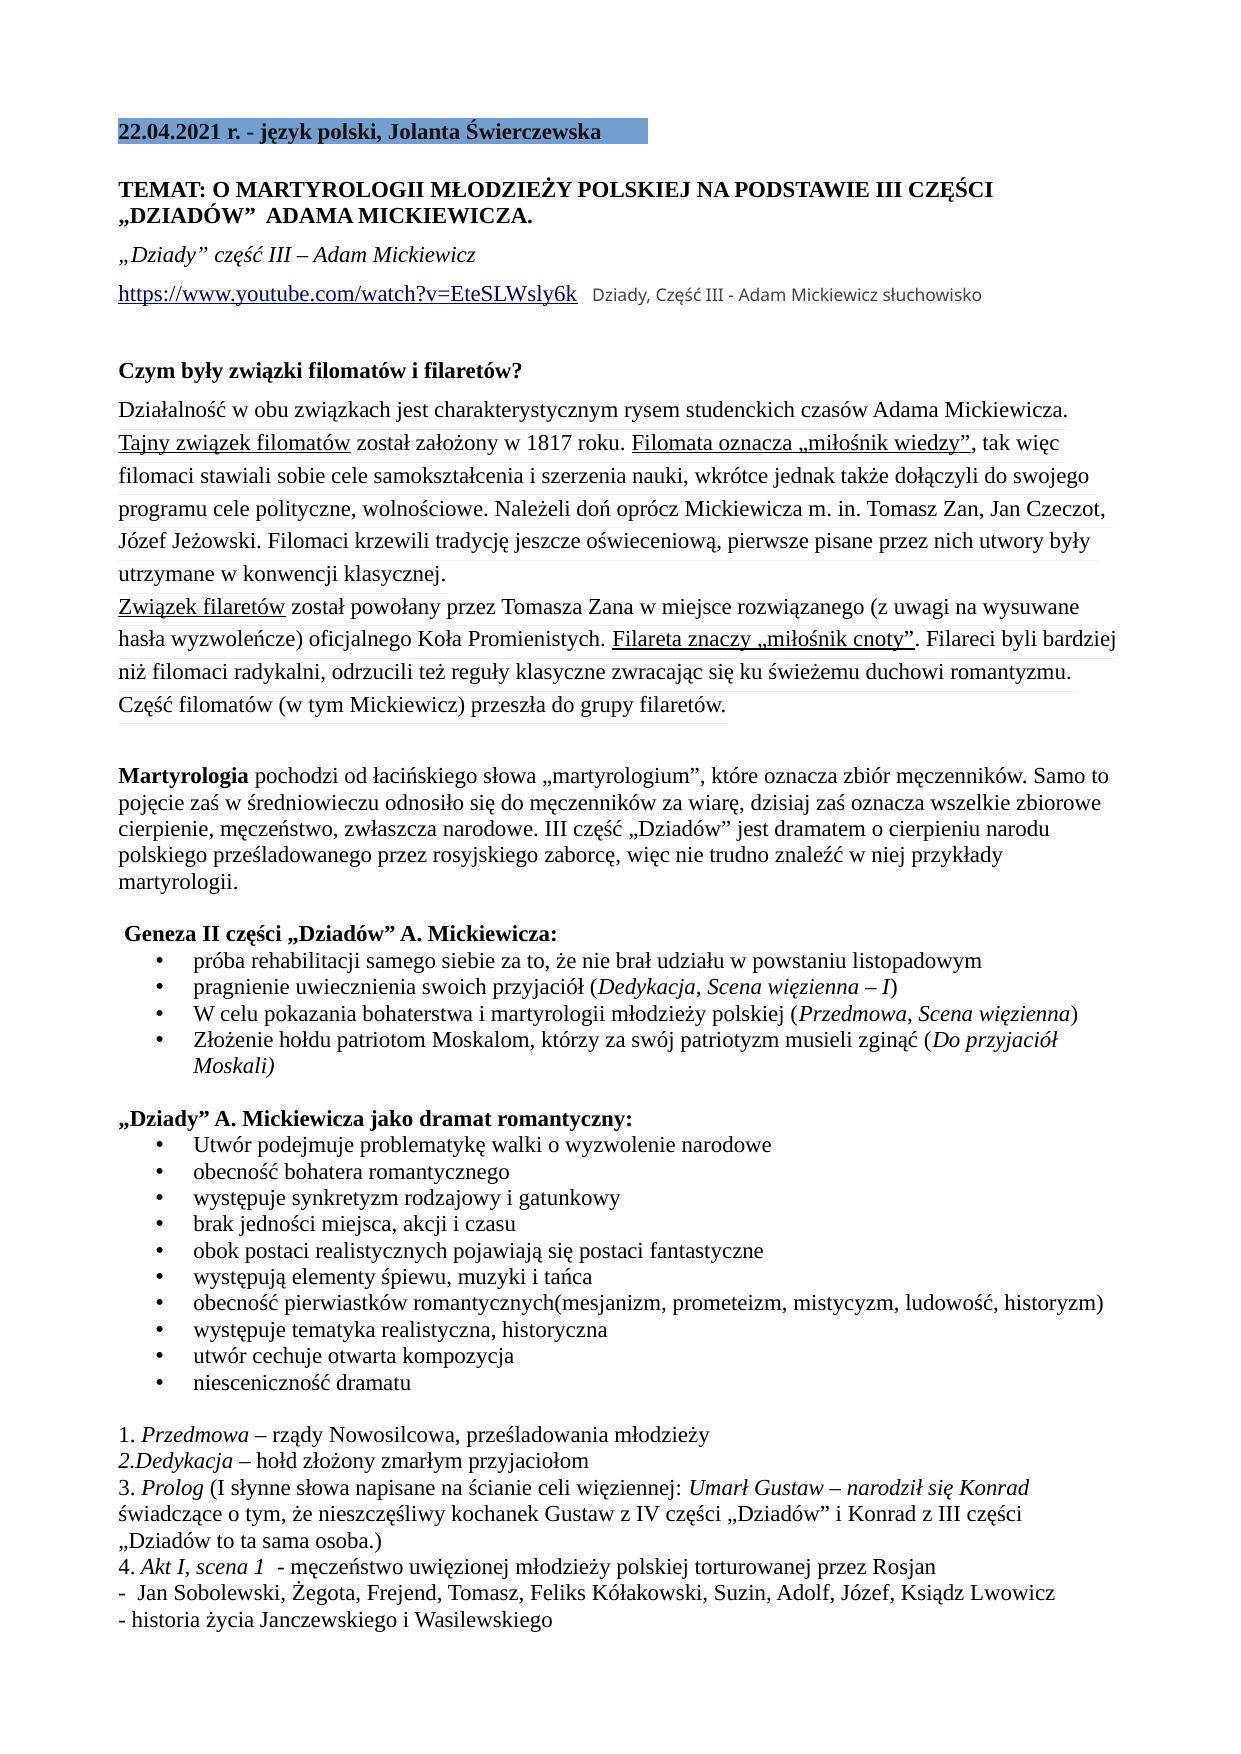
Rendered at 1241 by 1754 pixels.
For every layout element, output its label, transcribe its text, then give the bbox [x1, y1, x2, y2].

text Działalność w obu związkach jest charakterystycznym rysem studenckich czasów Adama Mickiewicza. [118, 396, 1122, 429]
text 4. Akt I, scena 1 - męczeństwo uwięzionej młodzieży polskiej torturowanej przez Rosjan [118, 1553, 1122, 1579]
list obecność pierwiastków romantycznych(mesjanizm, prometeizm, mistycyzm, ludowość, historyzm) [156, 1289, 1122, 1316]
text Związek filaretów został powołany przez Tomasza Zana w miejsce rozwiązanego (z uwagi na wysuwane hasła wyzwoleńcze) oficjalnego Koła Promienistych. Filareta znaczy „miłośnik cnoty”. Filareci byli bardziej niż filomaci radykalni, odrzucili też reguły klasyczne zwracając się ku świeżemu duchowi romantyzmu. Część filomatów (w tym Mickiewicz) przeszła do grupy filaretów. [118, 593, 1122, 723]
list występują elementy śpiewu, muzyki i tańca [156, 1263, 1122, 1289]
subtitle Czym były związki filomatów i filaretów? [118, 358, 1122, 384]
list występuje synkretyzm rodzajowy i gatunkowy [156, 1184, 1122, 1210]
text 22.04.2021 r. - język polski, Jolanta Świerczewska [118, 118, 1122, 144]
list niesceniczność dramatu [156, 1368, 1122, 1395]
text https://www.youtube.com/watch?v=EteSLWsly6k Dziady, Część III - Adam Mickiewicz słuchowisko [118, 280, 1122, 306]
text - Jan Sobolewski, Żegota, Frejend, Tomasz, Feliks Kółakowski, Suzin, Adolf, Józef, Ksiądz Lwowicz [118, 1579, 1122, 1606]
text TEMAT: O MARTYROLOGII MŁODZIEŻY POLSKIEJ NA PODSTAWIE III CZĘŚCI „DZIADÓW” ADAMA MICKIEWICZA. [118, 176, 1122, 228]
text 1. Przedmowa – rządy Nowosilcowa, prześladowania młodzieży [118, 1421, 1122, 1448]
list W celu pokazania bohaterstwa i martyrologii młodzieży polskiej (Przedmowa, Scena więzienna) [156, 999, 1122, 1026]
list próba rehabilitacji samego siebie za to, że nie brał udziału w powstaniu listopadowym [156, 947, 1122, 973]
text 3. Prolog (I słynne słowa napisane na ścianie celi więziennej: Umarł Gustaw – narodził się Konrad świadczące o tym, że nieszczęśliwy kochanek Gustaw z IV części „Dziadów” i Konrad z III części „Dziadów to ta sama osoba.) [118, 1474, 1122, 1553]
text Martyrologia pochodzi od łacińskiego słowa „martyrologium”, które oznacza zbiór męczenników. Samo to pojęcie zaś w średniowieczu odnosiło się do męczenników za wiarę, dzisiaj zaś oznacza wszelkie zbiorowe cierpienie, męczeństwo, zwłaszcza narodowe. III część „Dziadów” jest dramatem o cierpieniu narodu polskiego prześladowanego przez rosyjskiego zaborcę, więc nie trudno znaleźć w niej przykłady martyrologii. [118, 762, 1122, 894]
list Utwór podejmuje problematykę walki o wyzwolenie narodowe [156, 1131, 1122, 1158]
text „Dziady” A. Mickiewicza jako dramat romantyczny: [118, 1105, 1122, 1131]
text 2.Dedykacja – hołd złożony zmarłym przyjaciołom [118, 1448, 1122, 1474]
list występuje tematyka realistyczna, historyczna [156, 1316, 1122, 1342]
text - historia życia Janczewskiego i Wasilewskiego [118, 1606, 1122, 1632]
list pragnienie uwiecznienia swoich przyjaciół (Dedykacja, Scena więzienna – I) [156, 973, 1122, 999]
text Geneza II części „Dziadów” A. Mickiewicza: [118, 921, 1122, 947]
list Złożenie hołdu patriotom Moskalom, którzy za swój patriotyzm musieli zginąć (Do przyjaciół Moskali) [156, 1026, 1122, 1079]
text „Dziady” część III – Adam Mickiewicz [118, 241, 1122, 267]
list obecność bohatera romantycznego [156, 1158, 1122, 1184]
list obok postaci realistycznych pojawiają się postaci fantastyczne [156, 1237, 1122, 1263]
list utwór cechuje otwarta kompozycja [156, 1342, 1122, 1368]
list brak jedności miejsca, akcji i czasu [156, 1210, 1122, 1237]
list Tajny związek filomatów został założony w 1817 roku. Filomata oznacza „miłośnik wiedzy”, tak więc filomaci stawiali sobie cele samokształcenia i szerzenia nauki, wkrótce jednak także dołączyli do swojego programu cele polityczne, wolnościowe. Należeli doń oprócz Mickiewicza m. in. Tomasz Zan, Jan Czeczot, Józef Jeżowski. Filomaci krzewili tradycję jeszcze oświeceniową, pierwsze pisane przez nich utwory były utrzymane w konwencji klasycznej. [118, 429, 1122, 593]
